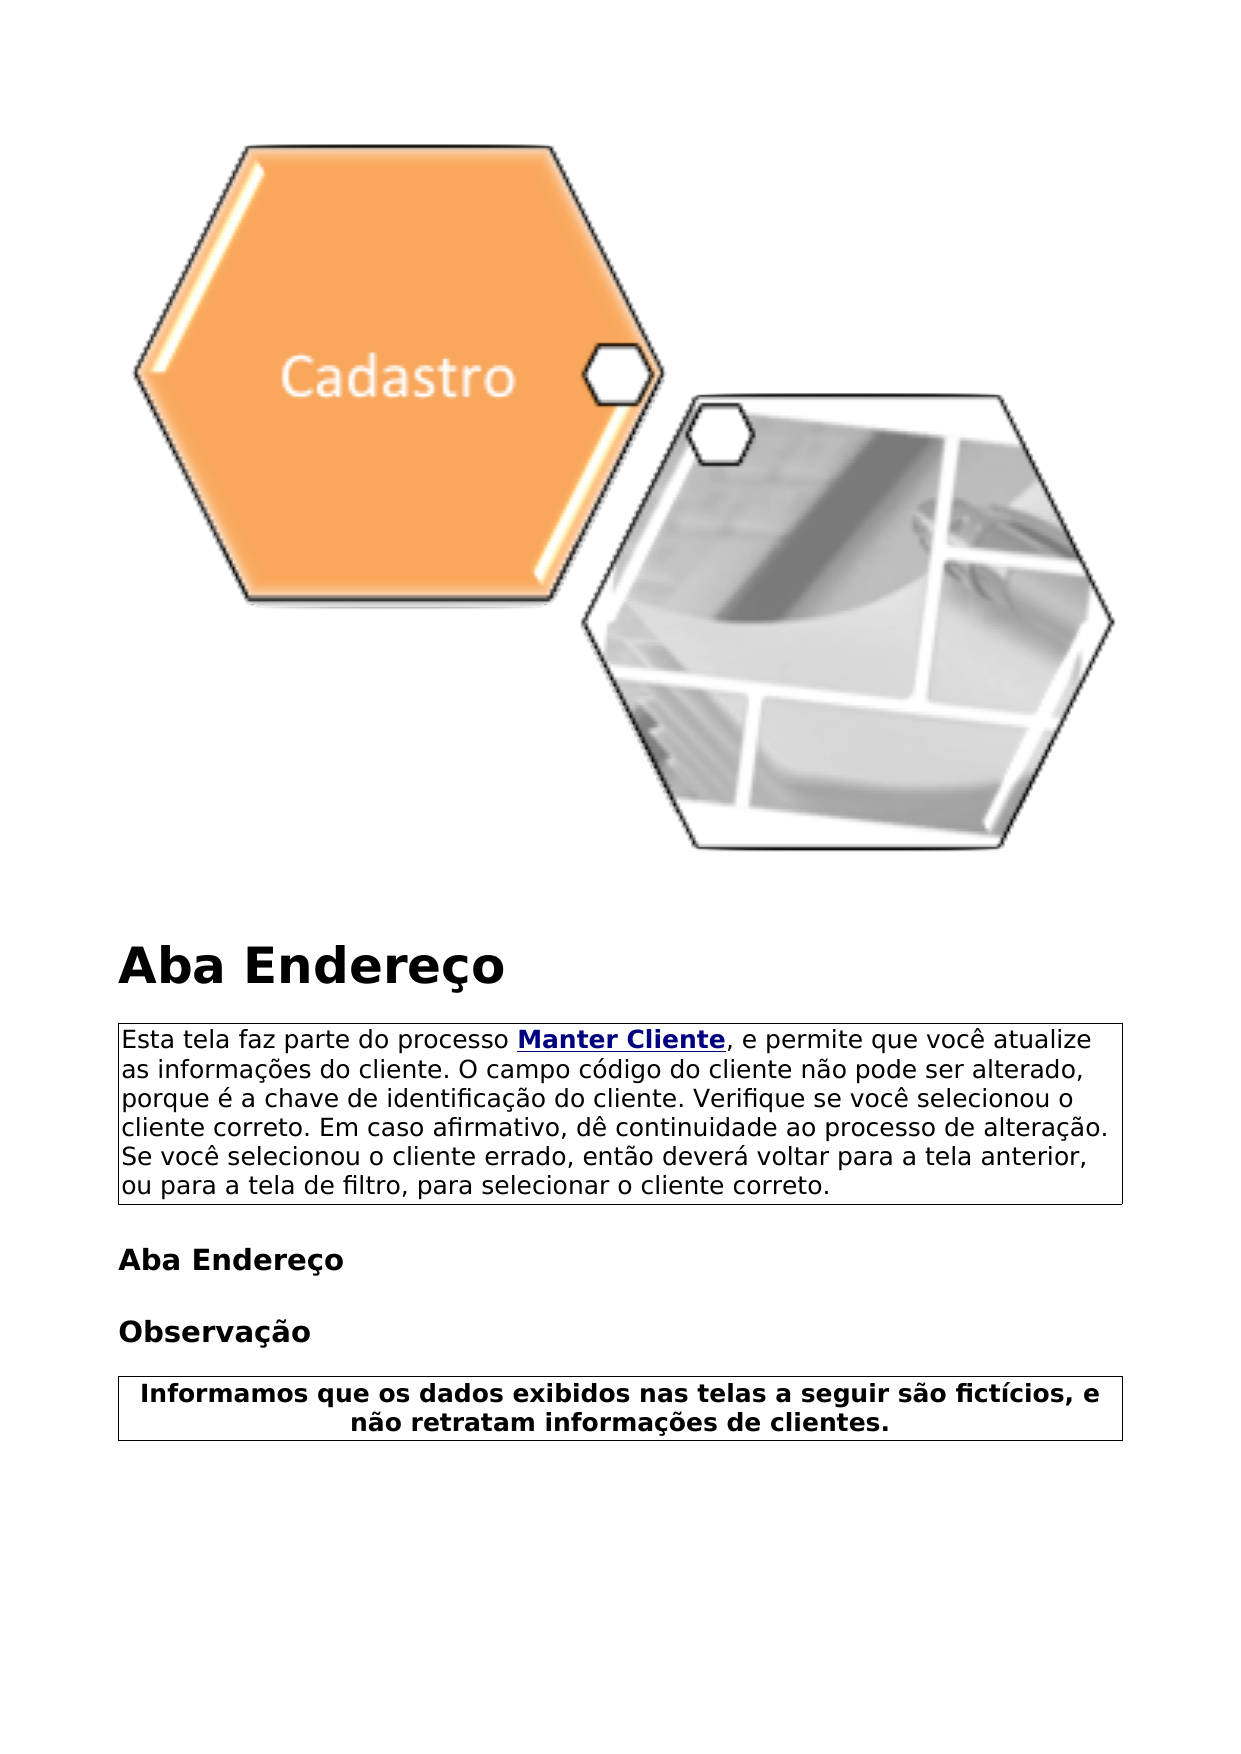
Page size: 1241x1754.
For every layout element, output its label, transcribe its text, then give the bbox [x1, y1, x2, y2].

picture [118, 118, 1123, 871]
subtitle Observação [118, 1315, 1122, 1349]
subtitle Aba Endereço [118, 1243, 1122, 1277]
table_header Informamos que os dados exibidos nas telas a seguir são fictícios, e não retratam informações de clientes. [119, 1377, 1122, 1440]
subtitle Aba Endereço [118, 937, 1122, 995]
table_header Esta tela faz parte do processo Manter Cliente, e permite que você atualize as informações do cliente. O campo código do cliente não pode ser alterado, porque é a chave de identificação do cliente. Verifique se você selecionou o cliente correto. Em caso afirmativo, dê continuidade ao processo de alteração. Se você selecionou o cliente errado, então deverá voltar para a tela anterior, ou para a tela de filtro, para selecionar o cliente correto. [119, 1024, 1122, 1203]
